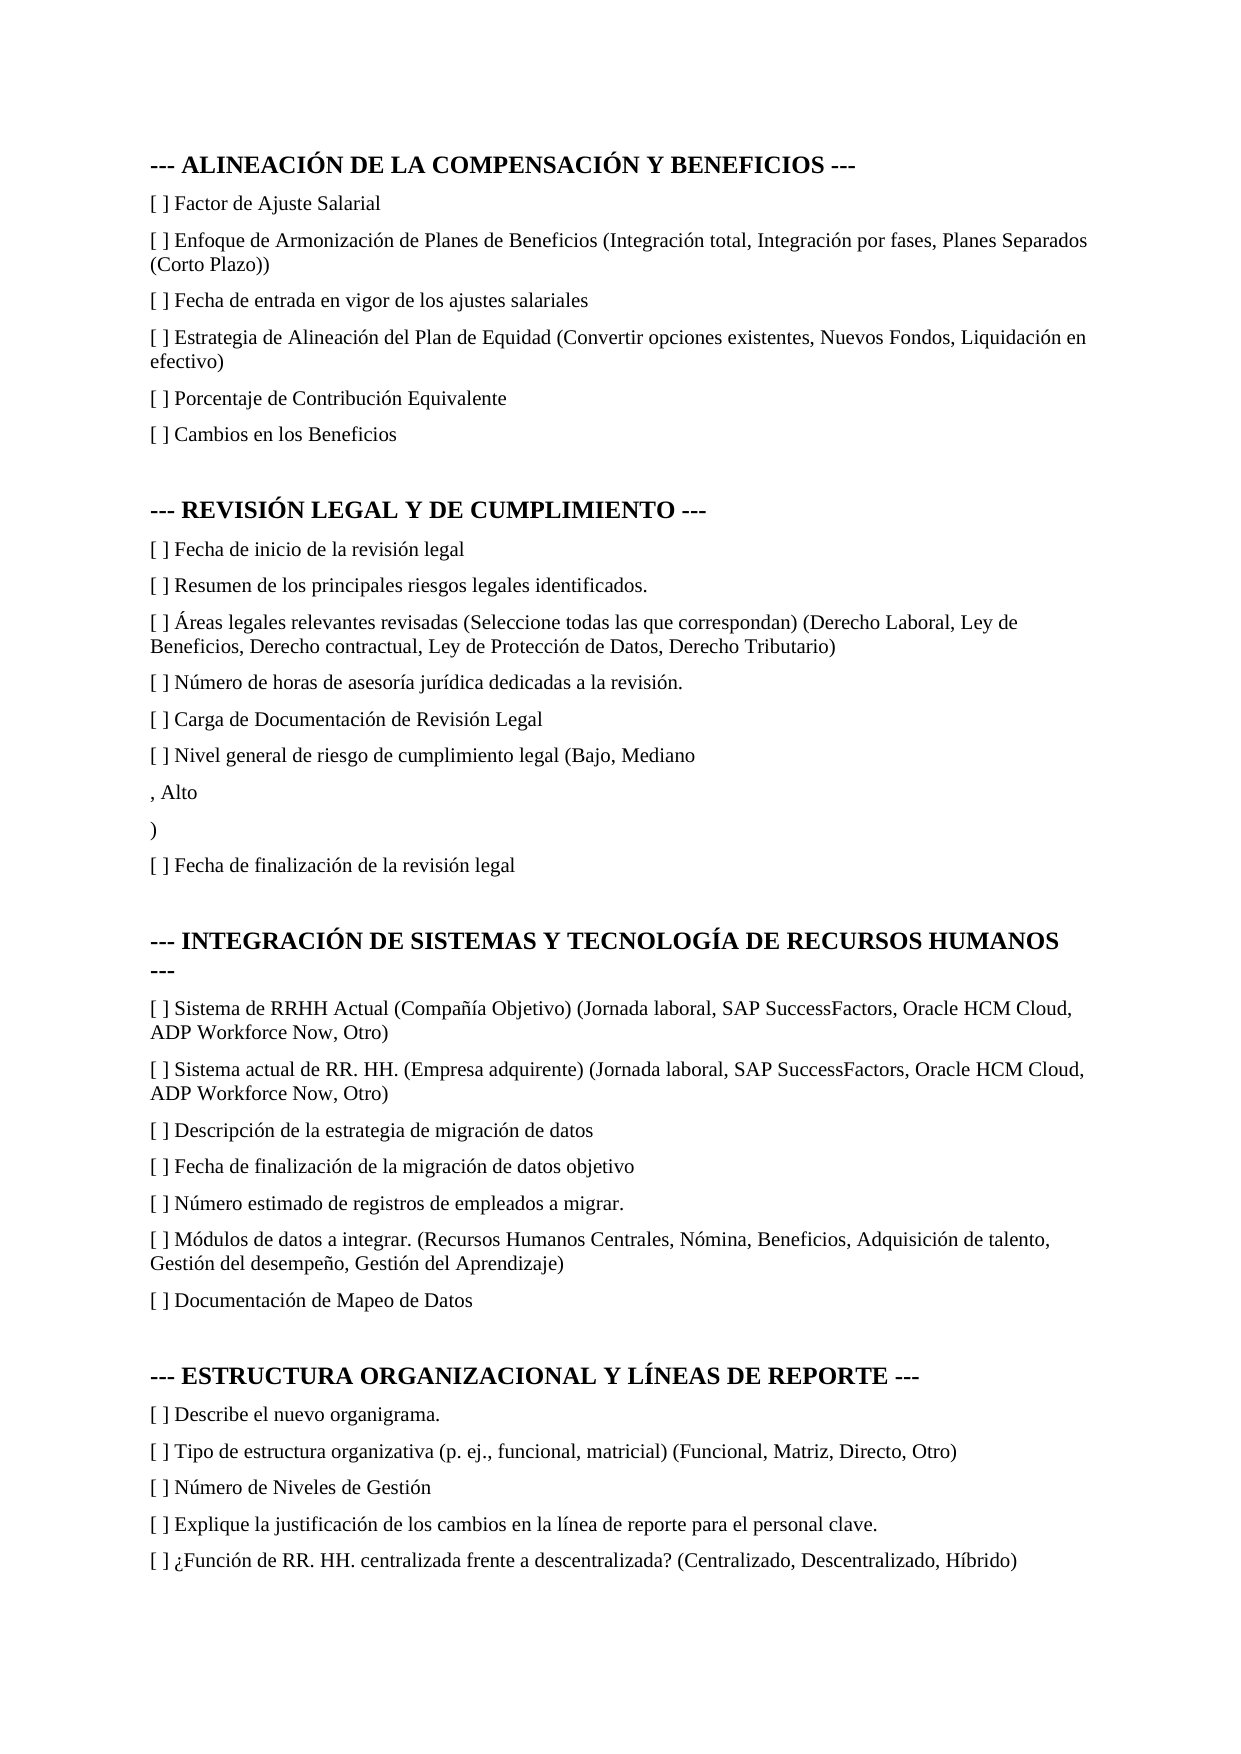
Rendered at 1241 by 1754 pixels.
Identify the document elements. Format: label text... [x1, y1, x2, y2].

text [ ] Documentación de Mapeo de Datos [150, 1288, 1090, 1312]
text --- ESTRUCTURA ORGANIZACIONAL Y LÍNEAS DE REPORTE --- [150, 1361, 1090, 1390]
text [ ] Carga de Documentación de Revisión Legal [150, 707, 1090, 731]
text ) [150, 817, 1090, 841]
text [ ] Explique la justificación de los cambios en la línea de reporte para el personal clave. [150, 1512, 1090, 1536]
text [ ] Módulos de datos a integrar. (Recursos Humanos Centrales, Nómina, Beneficios, Adquisición de talento, Gestión del desempeño, Gestión del Aprendizaje) [150, 1227, 1090, 1275]
text [ ] Tipo de estructura organizativa (p. ej., funcional, matricial) (Funcional, Matriz, Directo, Otro) [150, 1439, 1090, 1463]
text [ ] Fecha de entrada en vigor de los ajustes salariales [150, 288, 1090, 312]
text [ ] Fecha de finalización de la migración de datos objetivo [150, 1154, 1090, 1178]
text [ ] Sistema actual de RR. HH. (Empresa adquirente) (Jornada laboral, SAP SuccessFactors, Oracle HCM Cloud, ADP Workforce Now, Otro) [150, 1057, 1090, 1105]
text [ ] Número estimado de registros de empleados a migrar. [150, 1191, 1090, 1215]
text [ ] Estrategia de Alineación del Plan de Equidad (Convertir opciones existentes, Nuevos Fondos, Liquidación en efectivo) [150, 325, 1090, 373]
text [ ] Describe el nuevo organigrama. [150, 1402, 1090, 1426]
text [ ] Factor de Ajuste Salarial [150, 191, 1090, 215]
text [ ] ¿Función de RR. HH. centralizada frente a descentralizada? (Centralizado, Descentralizado, Híbrido) [150, 1548, 1090, 1572]
text [ ] Porcentaje de Contribución Equivalente [150, 386, 1090, 410]
text [ ] Cambios en los Beneficios [150, 422, 1090, 446]
text --- REVISIÓN LEGAL Y DE CUMPLIMIENTO --- [150, 495, 1090, 524]
text [ ] Nivel general de riesgo de cumplimiento legal (Bajo, Mediano [150, 743, 1090, 767]
text [ ] Fecha de finalización de la revisión legal [150, 853, 1090, 877]
text [ ] Fecha de inicio de la revisión legal [150, 537, 1090, 561]
text --- ALINEACIÓN DE LA COMPENSACIÓN Y BENEFICIOS --- [150, 150, 1090, 179]
text --- INTEGRACIÓN DE SISTEMAS Y TECNOLOGÍA DE RECURSOS HUMANOS --- [150, 926, 1090, 984]
text [ ] Enfoque de Armonización de Planes de Beneficios (Integración total, Integración por fases, Planes Separados (Corto Plazo)) [150, 228, 1090, 276]
text , Alto [150, 780, 1090, 804]
text [ ] Sistema de RRHH Actual (Compañía Objetivo) (Jornada laboral, SAP SuccessFactors, Oracle HCM Cloud, ADP Workforce Now, Otro) [150, 996, 1090, 1044]
text [ ] Áreas legales relevantes revisadas (Seleccione todas las que correspondan) (Derecho Laboral, Ley de Beneficios, Derecho contractual, Ley de Protección de Datos, Derecho Tributario) [150, 610, 1090, 658]
text [ ] Descripción de la estrategia de migración de datos [150, 1117, 1090, 1142]
text [ ] Número de horas de asesoría jurídica dedicadas a la revisión. [150, 670, 1090, 694]
text [ ] Resumen de los principales riesgos legales identificados. [150, 573, 1090, 597]
text [ ] Número de Niveles de Gestión [150, 1475, 1090, 1499]
